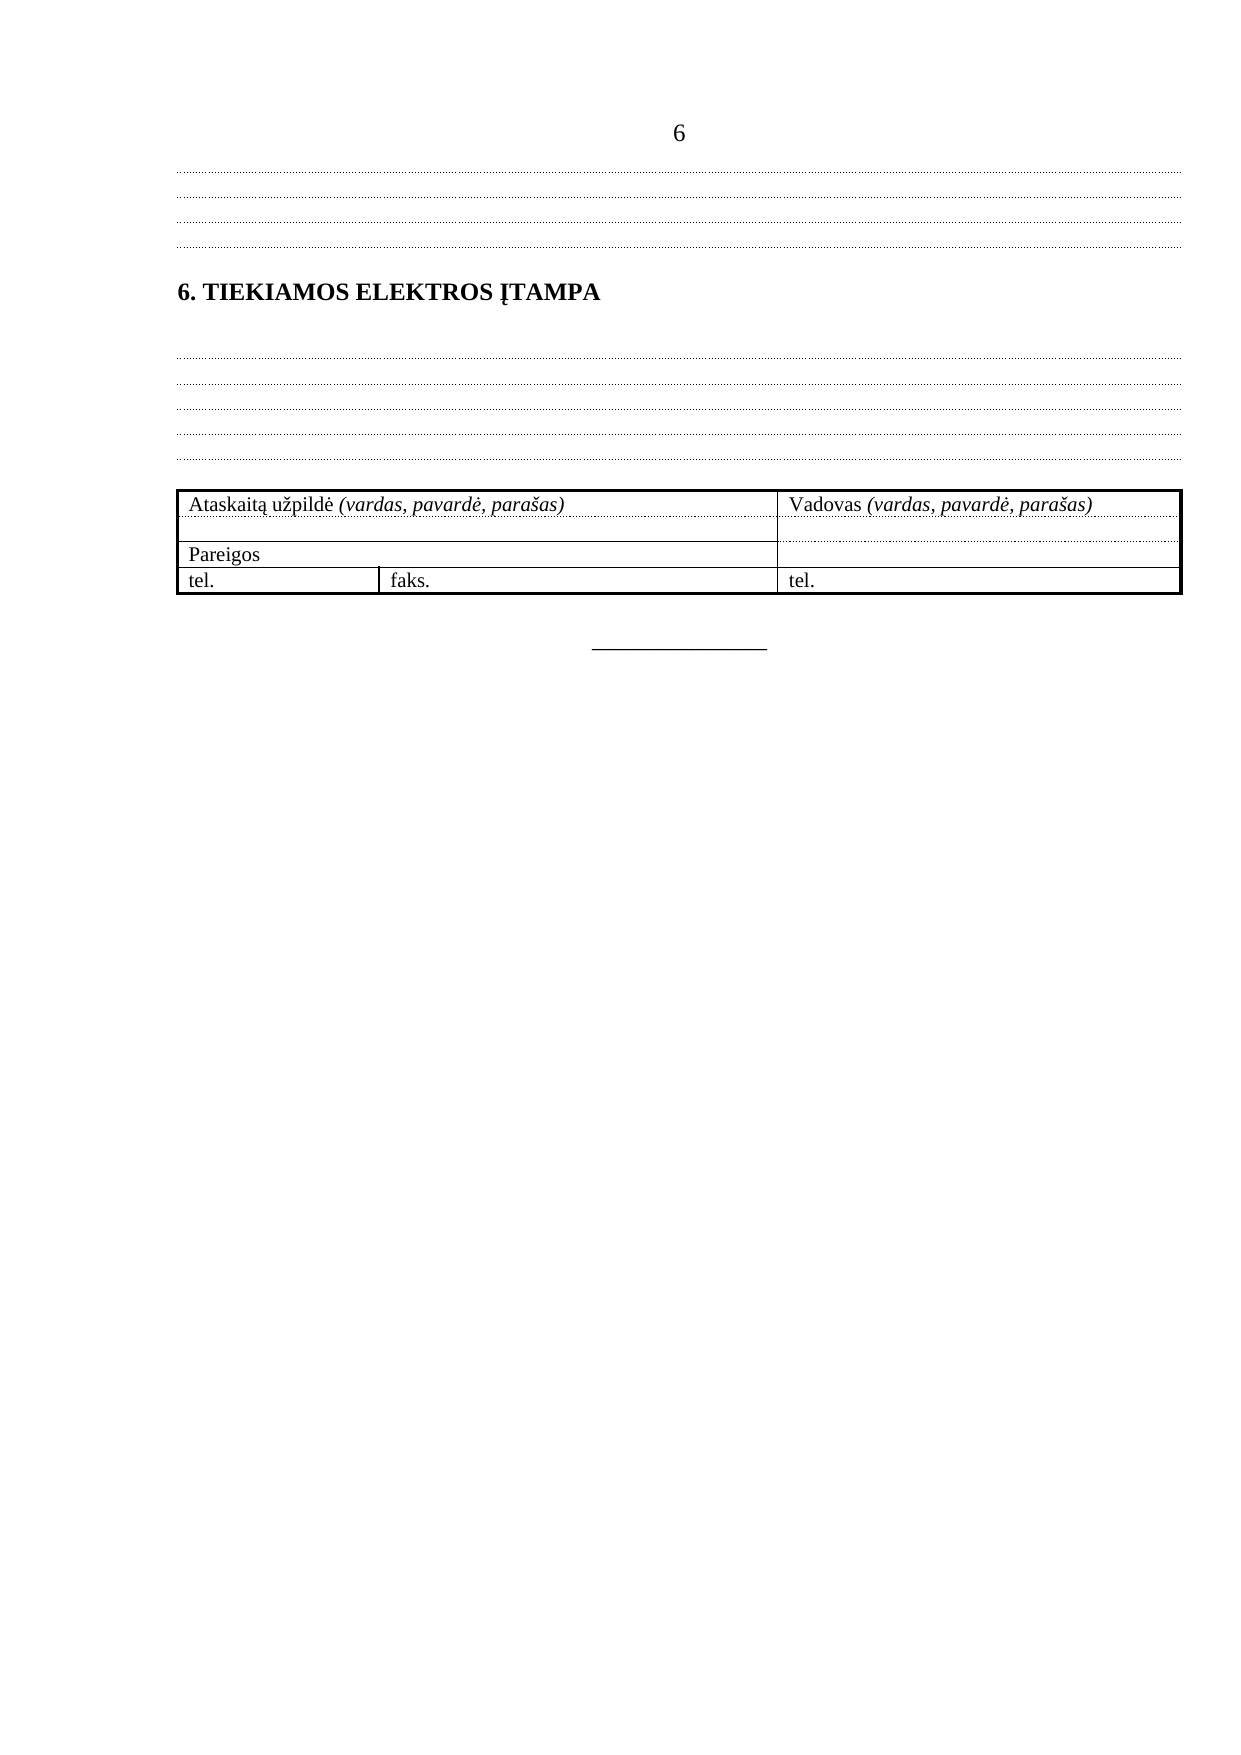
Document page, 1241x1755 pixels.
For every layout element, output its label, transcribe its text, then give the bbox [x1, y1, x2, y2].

table_cell tel. [179, 568, 378, 592]
table_cell [179, 516, 777, 541]
table_cell [177, 222, 1181, 247]
table_header [177, 148, 1181, 172]
table_header [177, 334, 1181, 358]
table_cell [778, 541, 1179, 566]
text ______________ [177, 624, 1181, 653]
table_cell [177, 434, 1181, 459]
table_cell [177, 358, 1181, 383]
table_header Ataskaitą užpildė (vardas, pavardė, parašas) [179, 492, 777, 516]
text 6. tiekiamos elektros įtampa [177, 277, 1181, 306]
table_cell [177, 172, 1181, 197]
table_cell Pareigos [179, 542, 777, 566]
table_cell faks. [380, 568, 777, 592]
table_header Vadovas (vardas, pavardė, parašas) [778, 492, 1179, 516]
table_cell [778, 516, 1179, 541]
table_cell [177, 409, 1181, 434]
table_cell [177, 197, 1181, 222]
table_cell [177, 384, 1181, 408]
table_cell tel. [778, 568, 1179, 592]
